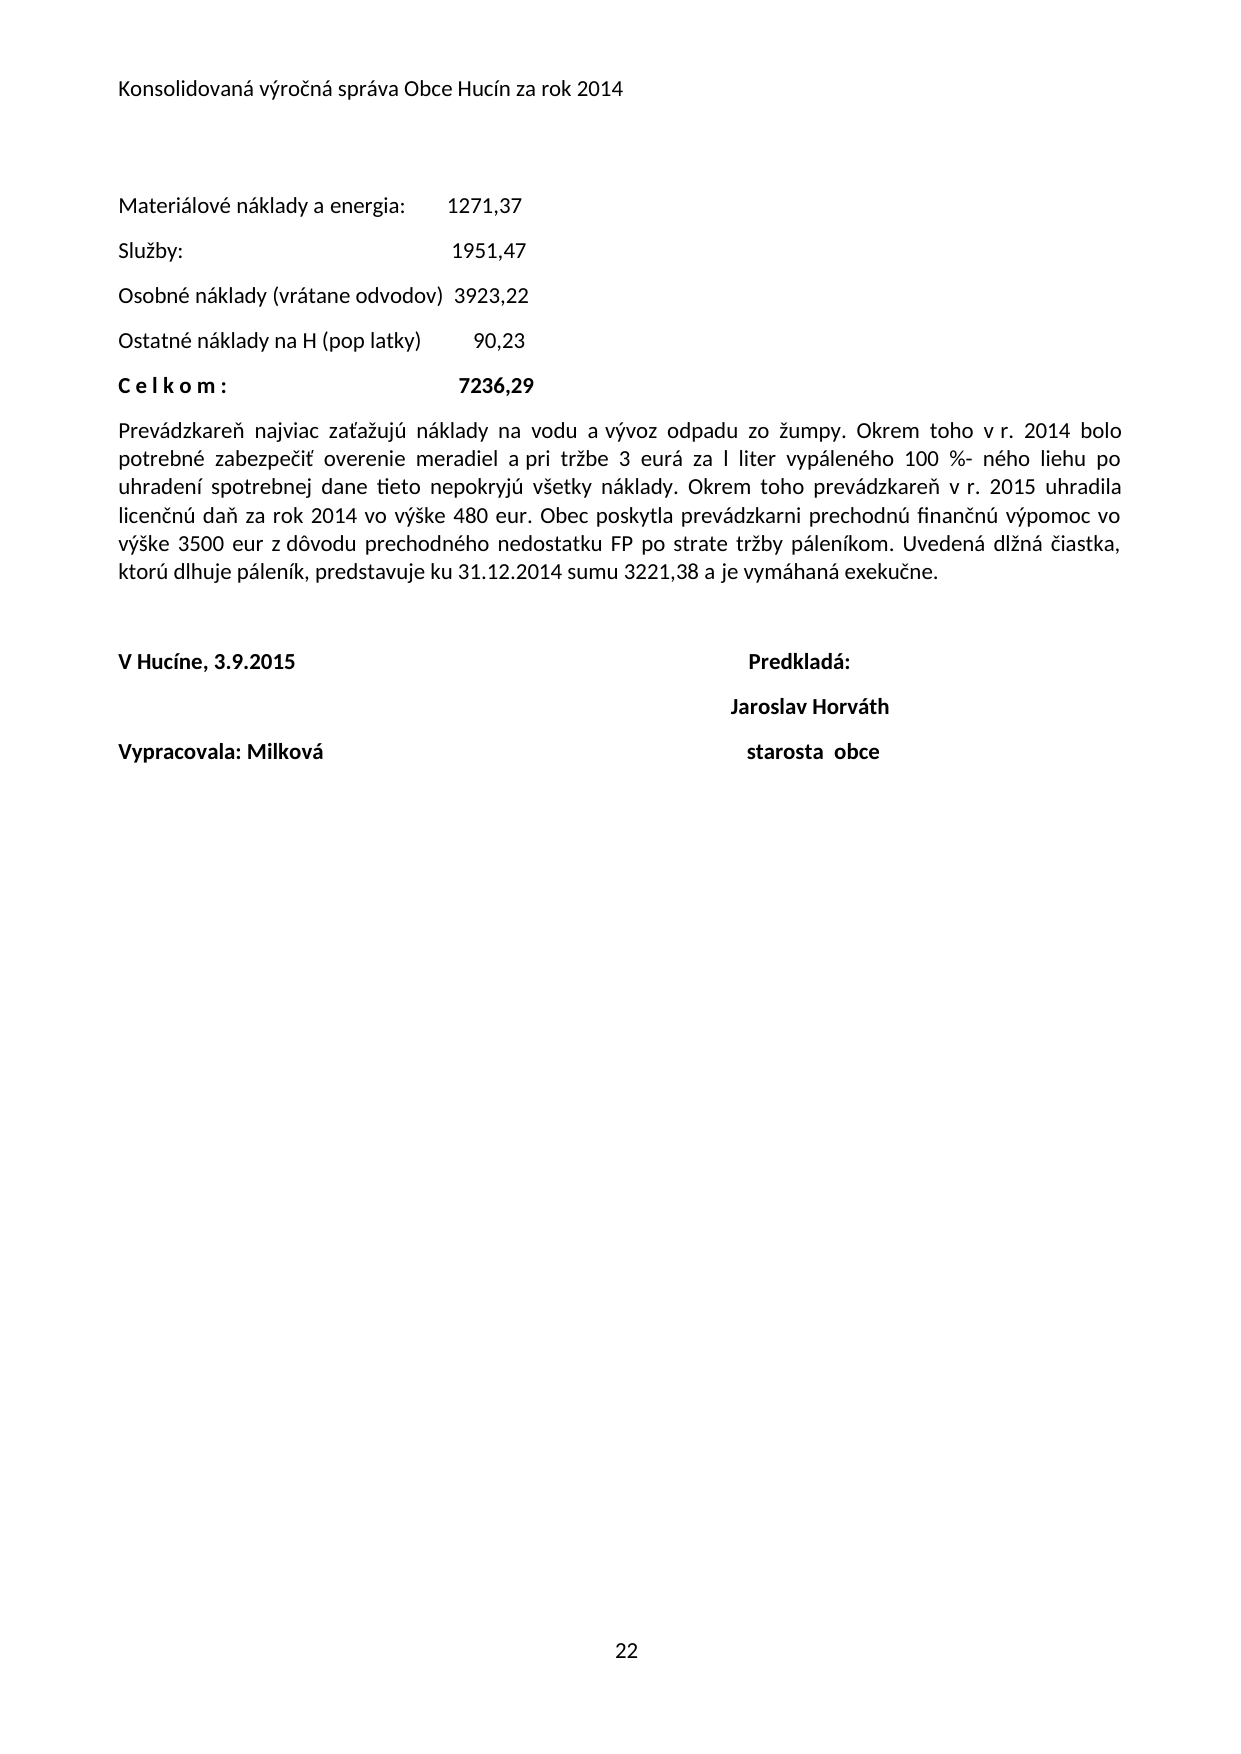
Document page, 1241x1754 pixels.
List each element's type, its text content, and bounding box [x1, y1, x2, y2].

text Služby: 1951,47 [118, 236, 1122, 264]
text Jaroslav Horváth [118, 692, 1122, 720]
text C e l k o m : 7236,29 [118, 371, 1122, 399]
text Ostatné náklady na H (pop latky) 90,23 [118, 326, 1122, 354]
text V Hucíne, 3.9.2015 Predkladá: [118, 647, 1122, 675]
text Osobné náklady (vrátane odvodov) 3923,22 [118, 281, 1122, 309]
text Materiálové náklady a energia: 1271,37 [118, 192, 1122, 219]
text Vypracovala: Milková starosta obce [118, 737, 1122, 765]
text Prevádzkareň najviac zaťažujú náklady na vodu a vývoz odpadu zo žumpy. Okrem toho v r. 2014 bolo potrebné zabezpečiť overenie meradiel a pri tržbe 3 eurá za l liter vypáleného 100 %- ného liehu po uhradení spotrebnej dane tieto nepokryjú všetky náklady. Okrem toho prevádzkareň v r. 2015 uhradila licenčnú daň za rok 2014 vo výške 480 eur. Obec poskytla prevádzkarni prechodnú finančnú výpomoc vo výške 3500 eur z dôvodu prechodného nedostatku FP po strate tržby páleníkom. Uvedená dlžná čiastka, ktorú dlhuje páleník, predstavuje ku 31.12.2014 sumu 3221,38 a je vymáhaná exekučne. [118, 416, 1122, 585]
